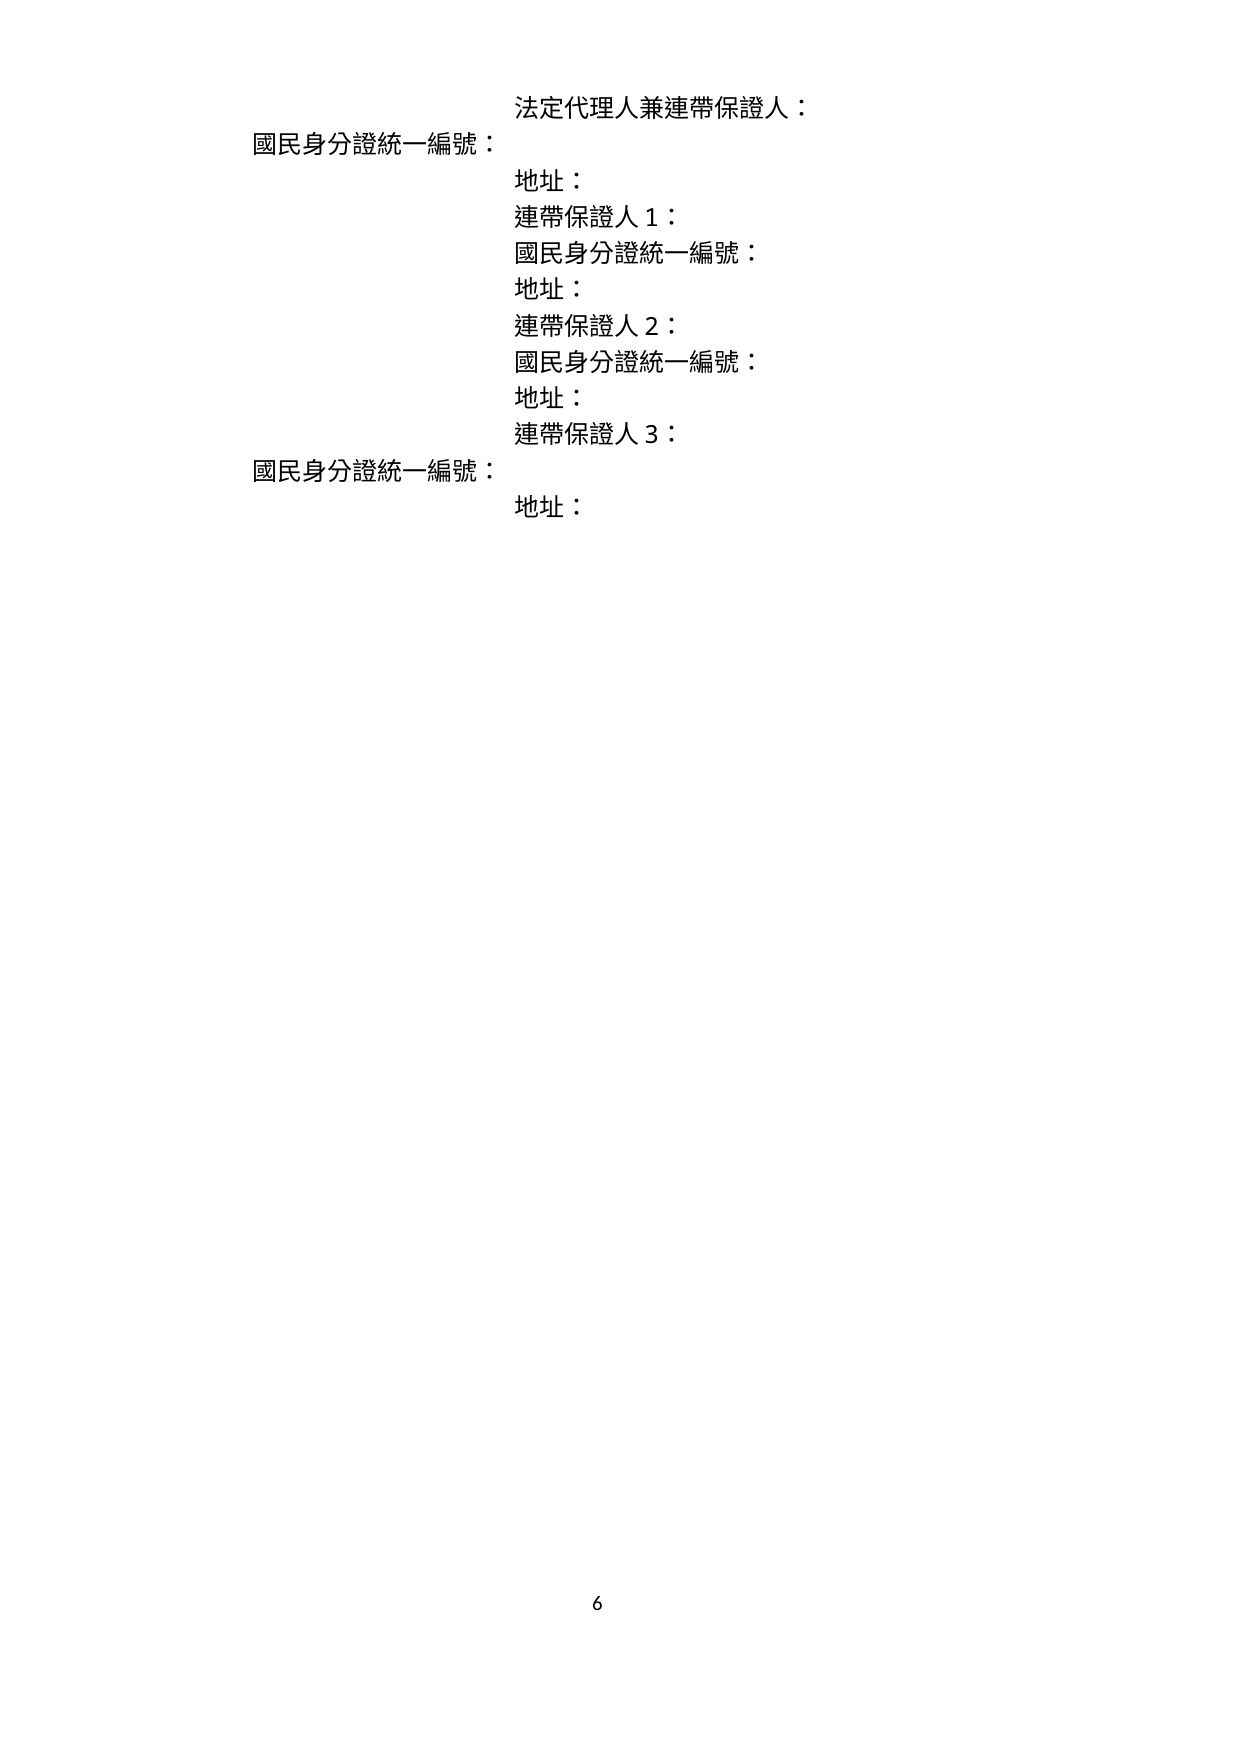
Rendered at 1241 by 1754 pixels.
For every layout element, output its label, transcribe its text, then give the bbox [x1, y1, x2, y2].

text 地址： [94, 379, 1100, 415]
text 國民身分證統一編號： [94, 342, 1100, 379]
text 地址： [94, 161, 1100, 197]
text 連帶保證人3： [94, 415, 1100, 451]
text 連帶保證人2： [94, 306, 1100, 342]
text 地址： [94, 270, 1100, 306]
text 地址： [94, 487, 1100, 524]
text 法定代理人兼連帶保證人： [94, 89, 1100, 125]
text 國民身分證統一編號： [94, 125, 1100, 161]
text 國民身分證統一編號： [94, 451, 1100, 487]
text 連帶保證人1： [94, 197, 1100, 234]
text 國民身分證統一編號： [94, 234, 1100, 270]
